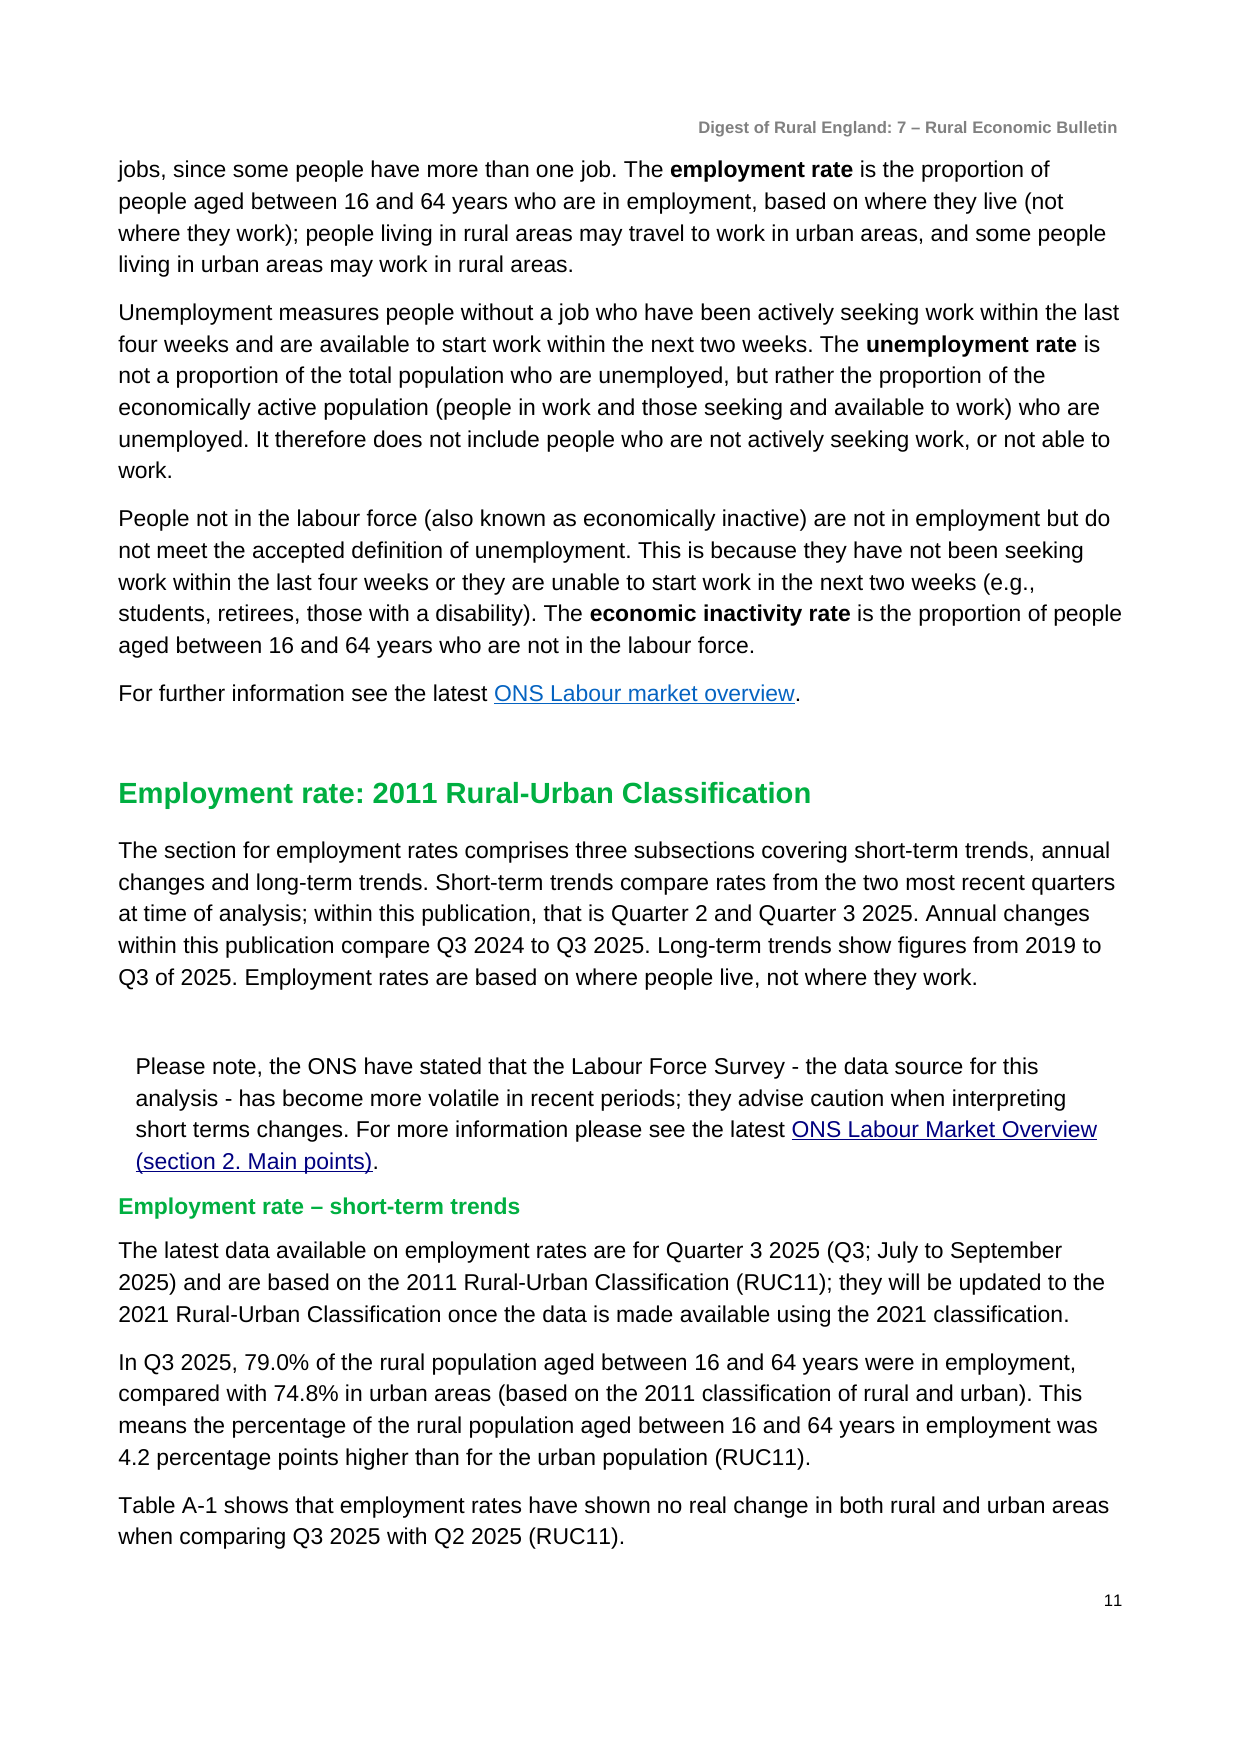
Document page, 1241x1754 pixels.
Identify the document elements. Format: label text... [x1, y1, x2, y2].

text jobs, since some people have more than one job. The employment rate is the proportion of people aged between 16 and 64 years who are in employment, based on where they live (not where they work); people living in rural areas may travel to work in urban areas, and some people living in urban areas may work in rural areas. [118, 156, 1122, 277]
text People not in the labour force (also known as economically inactive) are not in employment but do not meet the accepted definition of unemployment. This is because they have not been seeking work within the last four weeks or they are unable to start work in the next two weeks (e.g., students, retirees, those with a disability). The economic inactivity rate is the proportion of people aged between 16 and 64 years who are not in the labour force. [118, 505, 1122, 658]
text Unemployment measures people without a job who have been actively seeking work within the last four weeks and are available to start work within the next two weeks. The unemployment rate is not a proportion of the total population who are unemployed, but rather the proportion of the economically active population (people in work and those seeking and available to work) who are unemployed. It therefore does not include people who are not actively seeking work, or not able to work. [118, 299, 1122, 483]
text In Q3 2025, 79.0% of the rural population aged between 16 and 64 years were in employment, compared with 74.8% in urban areas (based on the 2011 classification of rural and urban). This means the percentage of the rural population aged between 16 and 64 years in employment was 4.2 percentage points higher than for the urban population (RUC11). [118, 1349, 1122, 1470]
subtitle Employment rate – short-term trends [118, 1096, 1122, 1219]
text The section for employment rates comprises three subsections covering short-term trends, annual changes and long-term trends. Short-term trends compare rates from the two most recent quarters at time of analysis; within this publication, that is Quarter 2 and Quarter 3 2025. Annual changes within this publication compare Q3 2024 to Q3 2025. Long-term trends show figures from 2019 to Q3 of 2025. Employment rates are based on where people live, not where they work. [118, 837, 1122, 1021]
text Please note, the ONS have stated that the Labour Force Survey - the data source for this analysis - has become more volatile in recent periods; they advise caution when interpreting short terms changes. For more information please see the latest ONS Labour Market Overview (section 2. Main points). [135, 1053, 1101, 1174]
text Table A‑1 shows that employment rates have shown no real change in both rural and urban areas when comparing Q3 2025 with Q2 2025 (RUC11). [118, 1492, 1122, 1550]
subtitle Employment rate: 2011 Rural-Urban Classification [118, 776, 1122, 810]
text The latest data available on employment rates are for Quarter 3 2025 (Q3; July to September 2025) and are based on the 2011 Rural-Urban Classification (RUC11); they will be updated to the 2021 Rural-Urban Classification once the data is made available using the 2021 classification. [118, 1237, 1122, 1327]
text [120, 1046, 1116, 1193]
text For further information see the latest ONS Labour market overview. [118, 680, 1122, 706]
